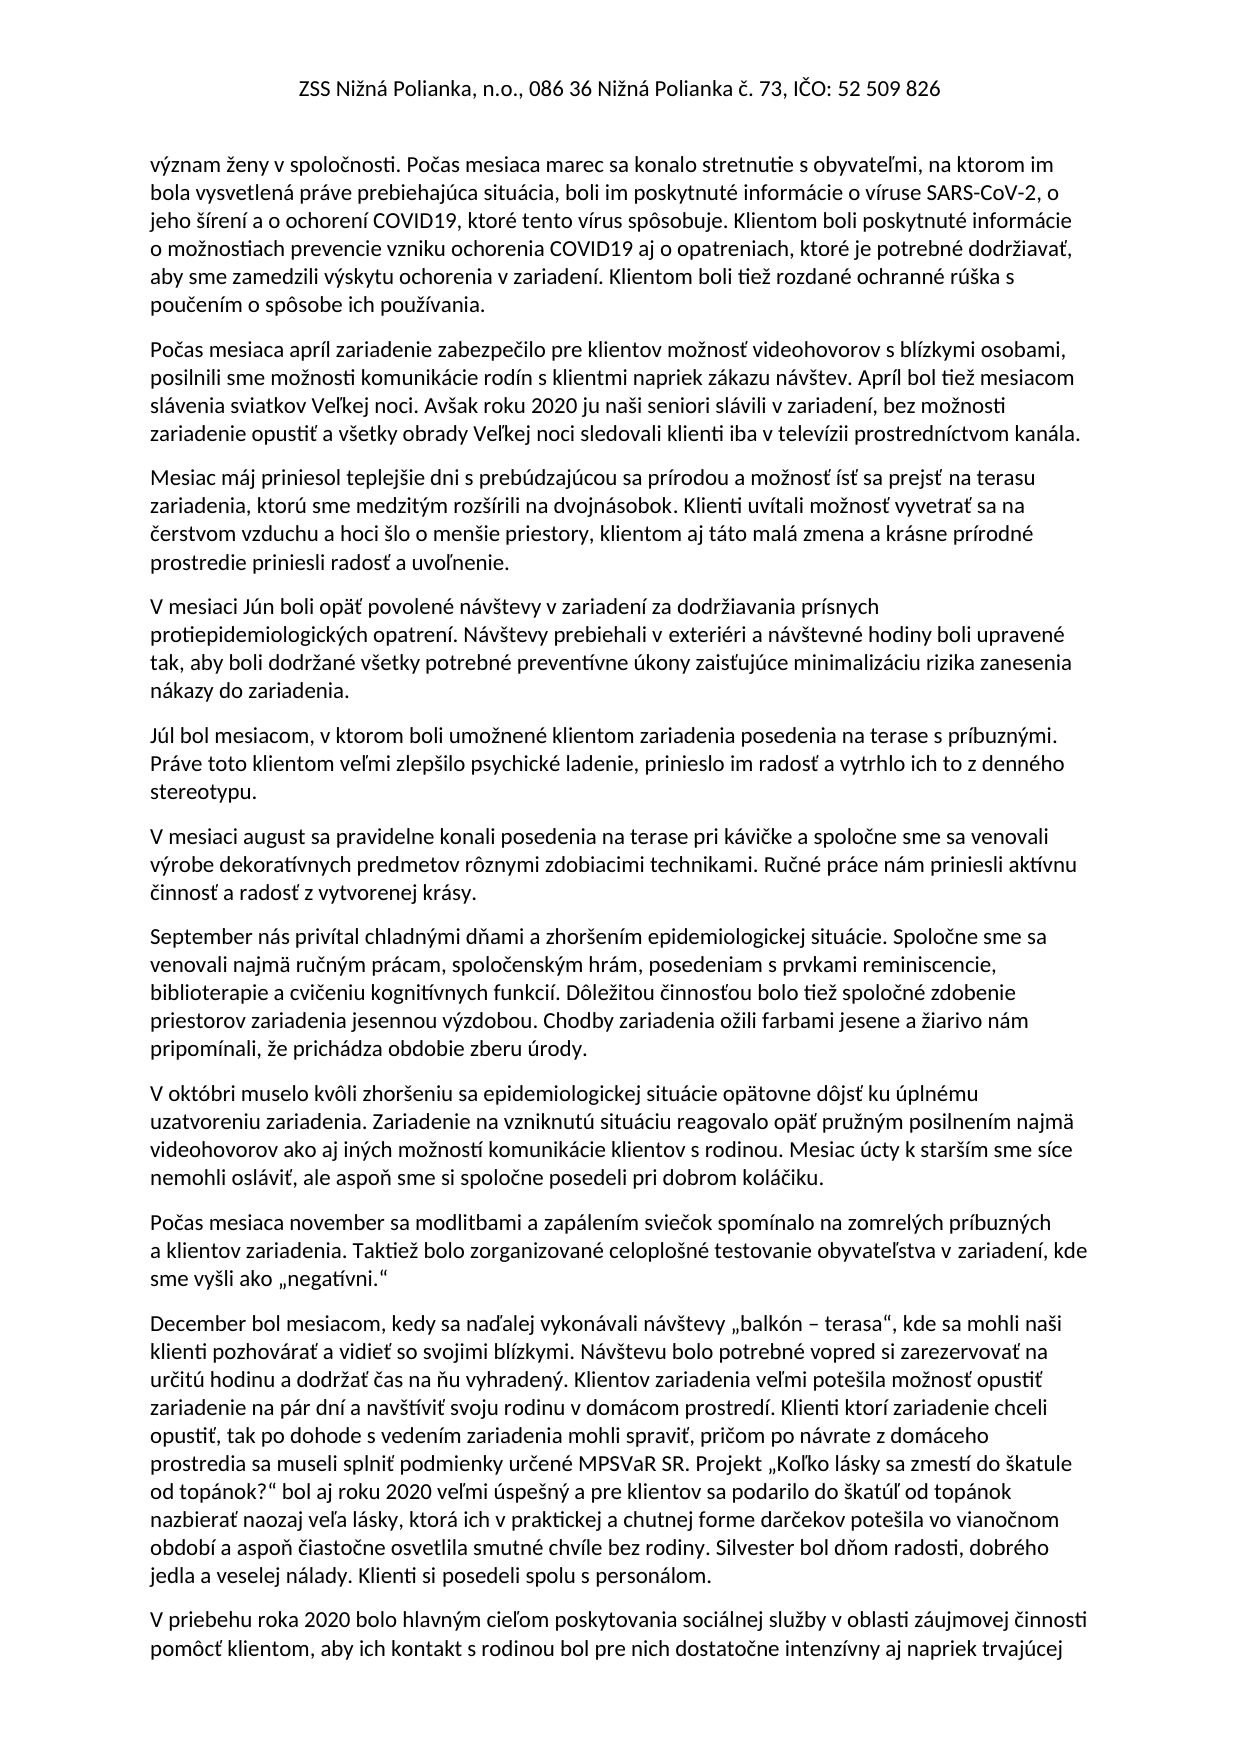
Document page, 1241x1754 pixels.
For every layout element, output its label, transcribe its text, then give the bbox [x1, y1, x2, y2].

text V priebehu roka 2020 bolo hlavným cieľom poskytovania sociálnej služby v oblasti záujmovej činnosti pomôcť klientom, aby ich kontakt s rodinou bol pre nich dostatočne intenzívny aj napriek trvajúcej [150, 1606, 1090, 1662]
text Mesiac máj priniesol teplejšie dni s prebúdzajúcou sa prírodou a možnosť ísť sa prejsť na terasu zariadenia, ktorú sme medzitým rozšírili na dvojnásobok. Klienti uvítali možnosť vyvetrať sa na čerstvom vzduchu a hoci šlo o menšie priestory, klientom aj táto malá zmena a krásne prírodné prostredie priniesli radosť a uvoľnenie. [150, 463, 1090, 576]
text V mesiaci Jún boli opäť povolené návštevy v zariadení za dodržiavania prísnych protiepidemiologických opatrení. Návštevy prebiehali v exteriéri a návštevné hodiny boli upravené tak, aby boli dodržané všetky potrebné preventívne úkony zaisťujúce minimalizáciu rizika zanesenia nákazy do zariadenia. [150, 592, 1090, 704]
text September nás privítal chladnými dňami a zhoršením epidemiologickej situácie. Spoločne sme sa venovali najmä ručným prácam, spoločenským hrám, posedeniam s prvkami reminiscencie, biblioterapie a cvičeniu kognitívnych funkcií. Dôležitou činnosťou bolo tiež spoločné zdobenie priestorov zariadenia jesennou výzdobou. Chodby zariadenia ožili farbami jesene a žiarivo nám pripomínali, že prichádza obdobie zberu úrody. [150, 922, 1090, 1063]
text December bol mesiacom, kedy sa naďalej vykonávali návštevy „balkón – terasa“, kde sa mohli naši klienti pozhovárať a vidieť so svojimi blízkymi. Návštevu bolo potrebné vopred si zarezervovať na určitú hodinu a dodržať čas na ňu vyhradený. Klientov zariadenia veľmi potešila možnosť opustiť zariadenie na pár dní a navštíviť svoju rodinu v domácom prostredí. Klienti ktorí zariadenie chceli opustiť, tak po dohode s vedením zariadenia mohli spraviť, pričom po návrate z domáceho prostredia sa museli splniť podmienky určené MPSVaR SR. Projekt „Koľko lásky sa zmestí do škatule od topánok?“ bol aj roku 2020 veľmi úspešný a pre klientov sa podarilo do škatúľ od topánok nazbierať naozaj veľa lásky, ktorá ich v praktickej a chutnej forme darčekov potešila vo vianočnom období a aspoň čiastočne osvetlila smutné chvíle bez rodiny. Silvester bol dňom radosti, dobrého jedla a veselej nálady. Klienti si posedeli spolu s personálom. [150, 1309, 1090, 1589]
text V októbri muselo kvôli zhoršeniu sa epidemiologickej situácie opätovne dôjsť ku úplnému uzatvoreniu zariadenia. Zariadenie na vzniknutú situáciu reagovalo opäť pružným posilnením najmä videohovorov ako aj iných možností komunikácie klientov s rodinou. Mesiac úcty k starším sme síce nemohli osláviť, ale aspoň sme si spoločne posedeli pri dobrom koláčiku. [150, 1079, 1090, 1191]
text Júl bol mesiacom, v ktorom boli umožnené klientom zariadenia posedenia na terase s príbuznými. Práve toto klientom veľmi zlepšilo psychické ladenie, prinieslo im radosť a vytrhlo ich to z denného stereotypu. [150, 721, 1090, 805]
text V mesiaci august sa pravidelne konali posedenia na terase pri kávičke a spoločne sme sa venovali výrobe dekoratívnych predmetov rôznymi zdobiacimi technikami. Ručné práce nám priniesli aktívnu činnosť a radosť z vytvorenej krásy. [150, 822, 1090, 906]
text význam ženy v spoločnosti. Počas mesiaca marec sa konalo stretnutie s obyvateľmi, na ktorom im bola vysvetlená práve prebiehajúca situácia, boli im poskytnuté informácie o víruse SARS-CoV-2, o jeho šírení a o ochorení COVID19, ktoré tento vírus spôsobuje. Klientom boli poskytnuté informácie o možnostiach prevencie vzniku ochorenia COVID19 aj o opatreniach, ktoré je potrebné dodržiavať, aby sme zamedzili výskytu ochorenia v zariadení. Klientom boli tiež rozdané ochranné rúška s poučením o spôsobe ich používania. [150, 150, 1090, 318]
text Počas mesiaca apríl zariadenie zabezpečilo pre klientov možnosť videohovorov s blízkymi osobami, posilnili sme možnosti komunikácie rodín s klientmi napriek zákazu návštev. Apríl bol tiež mesiacom slávenia sviatkov Veľkej noci. Avšak roku 2020 ju naši seniori slávili v zariadení, bez možnosti zariadenie opustiť a všetky obrady Veľkej noci sledovali klienti iba v televízii prostredníctvom kanála. [150, 335, 1090, 447]
text Počas mesiaca november sa modlitbami a zapálením sviečok spomínalo na zomrelých príbuzných a klientov zariadenia. Taktiež bolo zorganizované celoplošné testovanie obyvateľstva v zariadení, kde sme vyšli ako „negatívni.“ [150, 1208, 1090, 1292]
